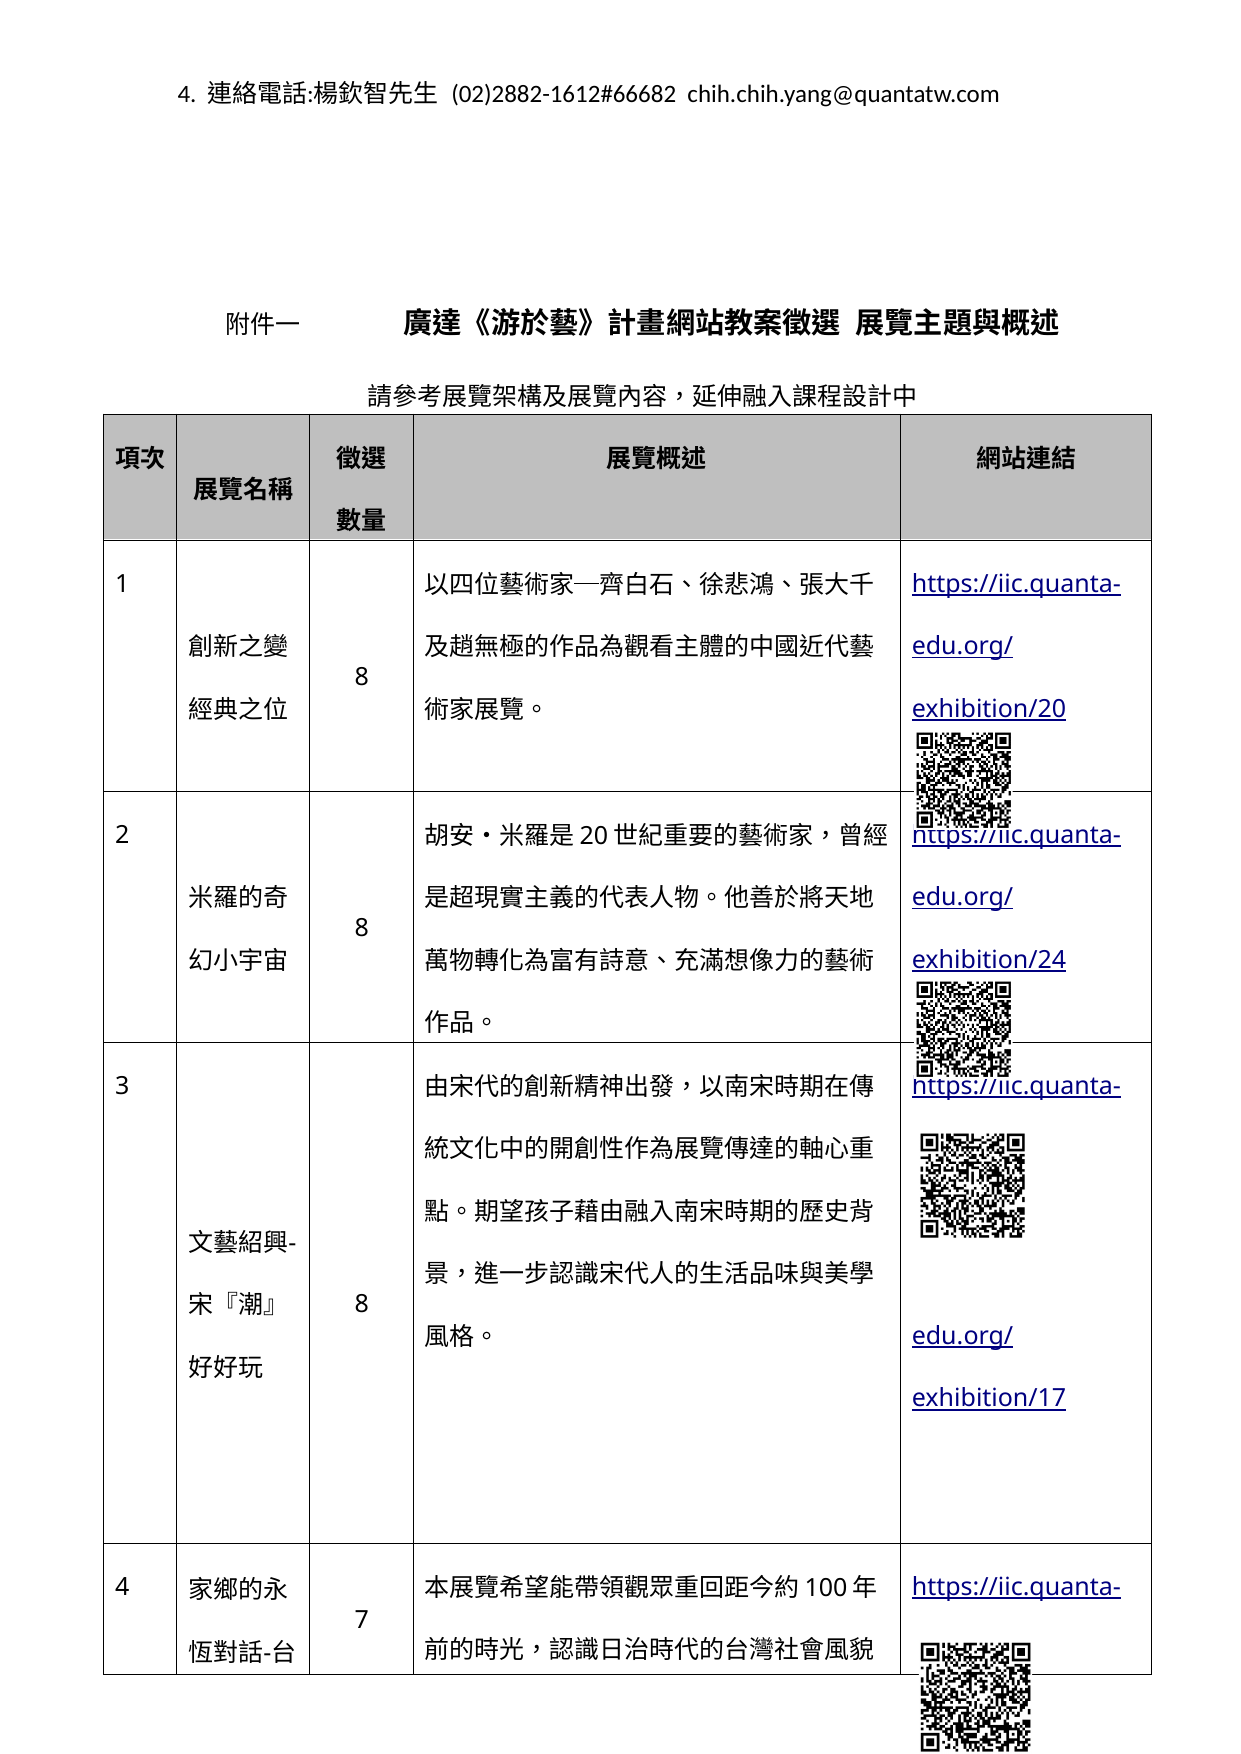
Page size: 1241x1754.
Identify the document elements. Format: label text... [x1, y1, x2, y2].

table_header 項次 [104, 415, 176, 539]
table_cell 7 [310, 1544, 413, 1674]
table_header 展覽概述 [414, 415, 900, 539]
table_cell 創新之變經典之位 [177, 541, 309, 791]
table_cell https://iic.quanta- [901, 1544, 1151, 1674]
table_cell https://iic.quanta-edu.org/exhibition/20 [901, 541, 1151, 791]
table_cell 8 [310, 792, 413, 1042]
table_cell 8 [310, 541, 413, 791]
table_cell 由宋代的創新精神出發，以南宋時期在傳統文化中的開創性作為展覽傳達的軸心重點。期望孩子藉由融入南宋時期的歷史背景，進一步認識宋代人的生活品味與美學風格。 [414, 1043, 900, 1543]
table_cell 1 [104, 541, 176, 791]
table_cell 文藝紹興-宋『潮』好好玩 [177, 1043, 309, 1543]
table_cell 3 [104, 1043, 176, 1543]
table_cell 4 [104, 1544, 176, 1674]
table_cell 本展覽希望能帶領觀眾重回距今約100年前的時光，認識日治時代的台灣社會風貌 [414, 1544, 900, 1674]
table_cell 2 [104, 792, 176, 1042]
table_cell 家鄉的永恆對話-台 [177, 1544, 309, 1674]
table_cell 8 [310, 1043, 413, 1543]
table_cell https://iic.quanta-edu.org/exhibition/17 [901, 1043, 1151, 1543]
text 請參考展覽架構及展覽內容，延伸融入課程設計中 [103, 372, 1181, 413]
table_header 展覽名稱 [177, 415, 309, 539]
table_header 徵選 數量 [310, 415, 413, 539]
table_cell https://iic.quanta-edu.org/exhibition/24 [901, 792, 1151, 1042]
text 附件一 廣達《游於藝》計畫網站教案徵選 展覽主題與概述 [103, 300, 1181, 341]
table_cell 以四位藝術家─齊白石、徐悲鴻、張大千及趙無極的作品為觀看主體的中國近代藝術家展覽。 [414, 541, 900, 791]
table_cell 米羅的奇幻小宇宙 [177, 792, 309, 1042]
table_header 網站連結 [901, 415, 1151, 539]
list 連絡電話:楊欽智先生 (02)2882-1612#66682 chih.chih.yang@quantatw.com [177, 50, 1181, 112]
table_cell 胡安‧米羅是20世紀重要的藝術家，曾經是超現實主義的代表人物。他善於將天地萬物轉化為富有詩意、充滿想像力的藝術作品。 [414, 792, 900, 1042]
